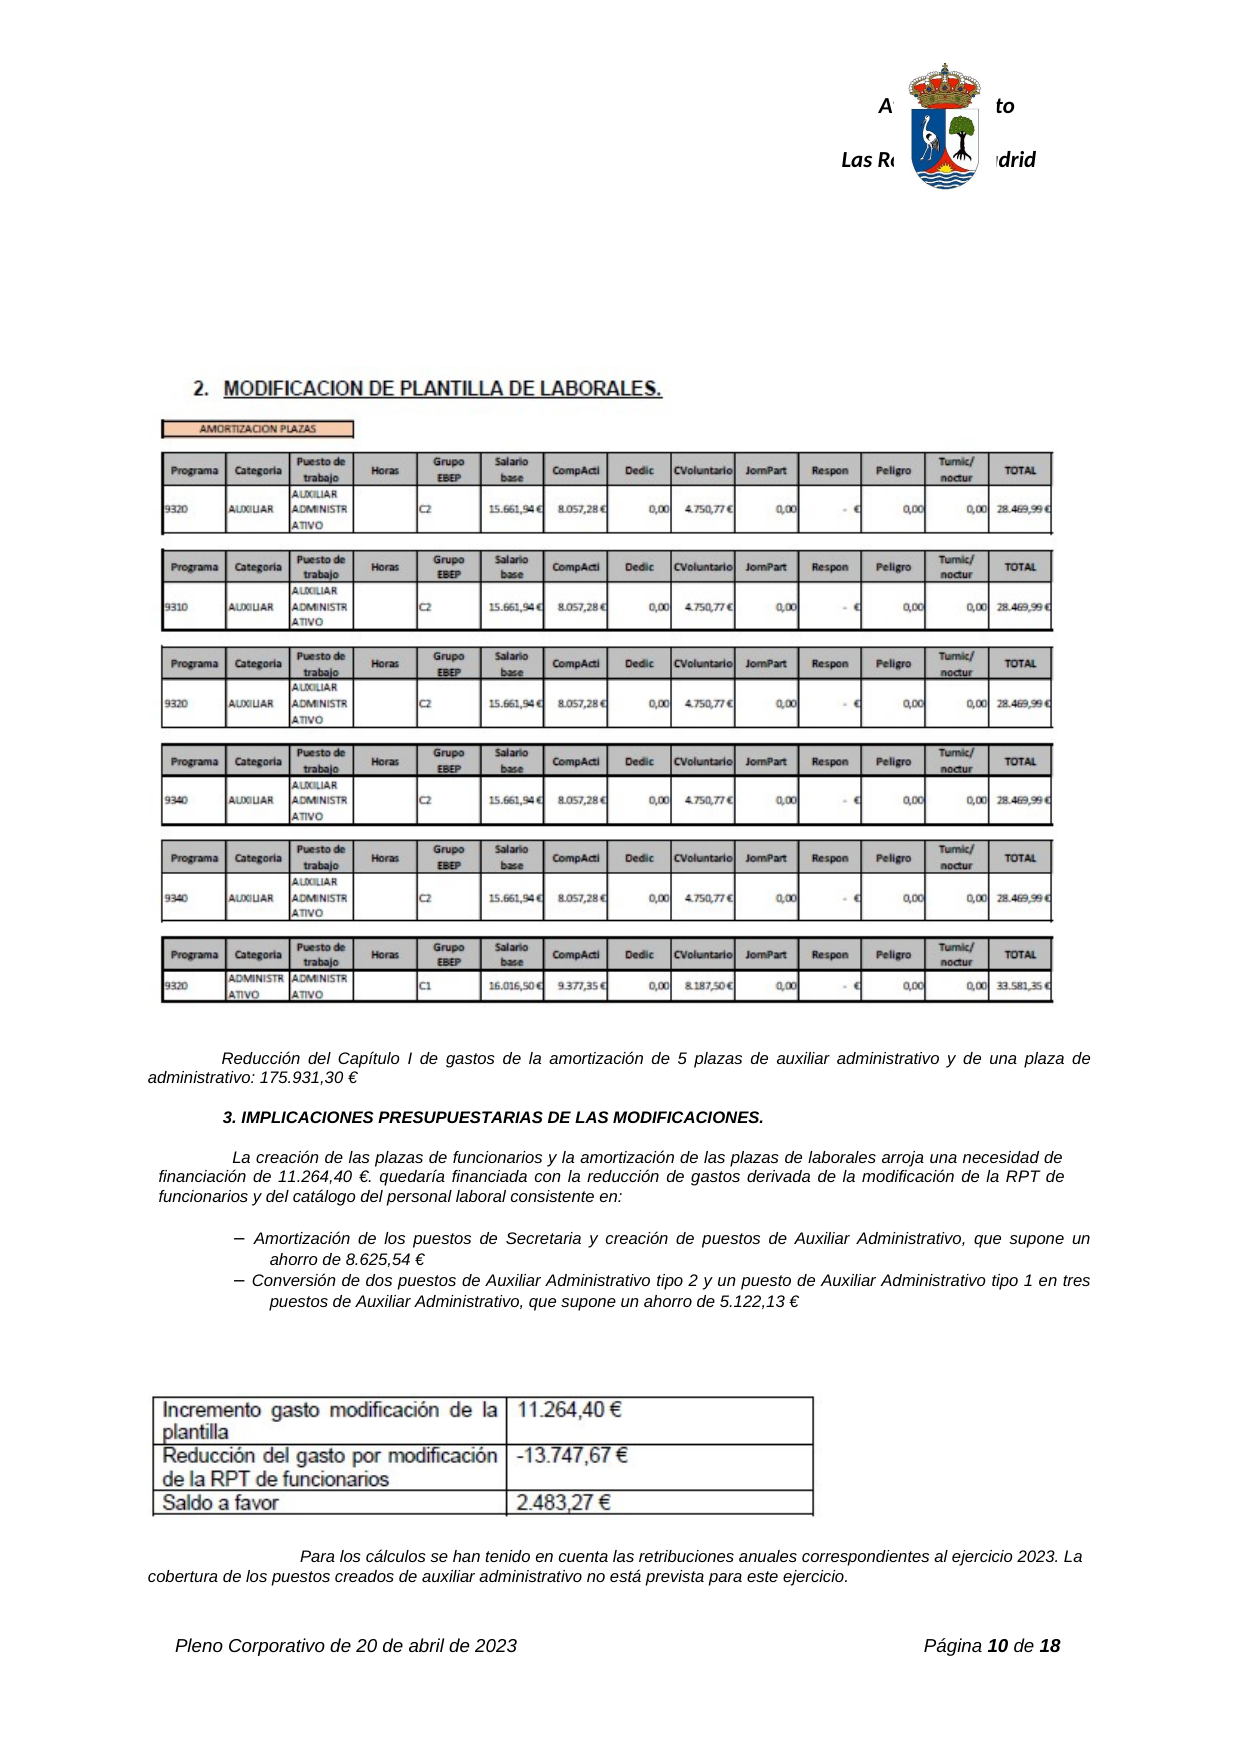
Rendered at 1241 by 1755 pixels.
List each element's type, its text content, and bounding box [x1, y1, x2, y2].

text Para los cálculos se han tenido en cuenta las retribuciones anuales correspondientes al ejercicio 2023. La [146, 1547, 1089, 1566]
text − Conversión de dos puestos de Auxiliar Administrativo tipo 2 y un puesto de Auxiliar Administrativo tipo 1 en tres puestos de Auxiliar Administrativo, que supone un ahorro de 5.122,13 € [232, 1269, 1094, 1311]
text cobertura de los puestos creados de auxiliar administrativo no está prevista para este ejercicio. [148, 1567, 1094, 1586]
text Reducción del Capítulo I de gastos de la amortización de 5 plazas de auxiliar administrativo y de una plaza de administrativo: 175.931,30 € [148, 1049, 1094, 1087]
text − Amortización de los puestos de Secretaria y creación de puestos de Auxiliar Administrativo, que supone un ahorro de 8.625,54 € [232, 1226, 1094, 1268]
text La creación de las plazas de funcionarios y la amortización de las plazas de laborales arroja una necesidad de financiación de 11.264,40 €. quedaría financiada con la reducción de gastos derivada de la modificación de la RPT de funcionarios y del catálogo del personal laboral consistente en: [158, 1148, 1067, 1206]
text 3. IMPLICACIONES PRESUPUESTARIAS DE LAS MODIFICACIONES. [146, 1108, 1094, 1127]
